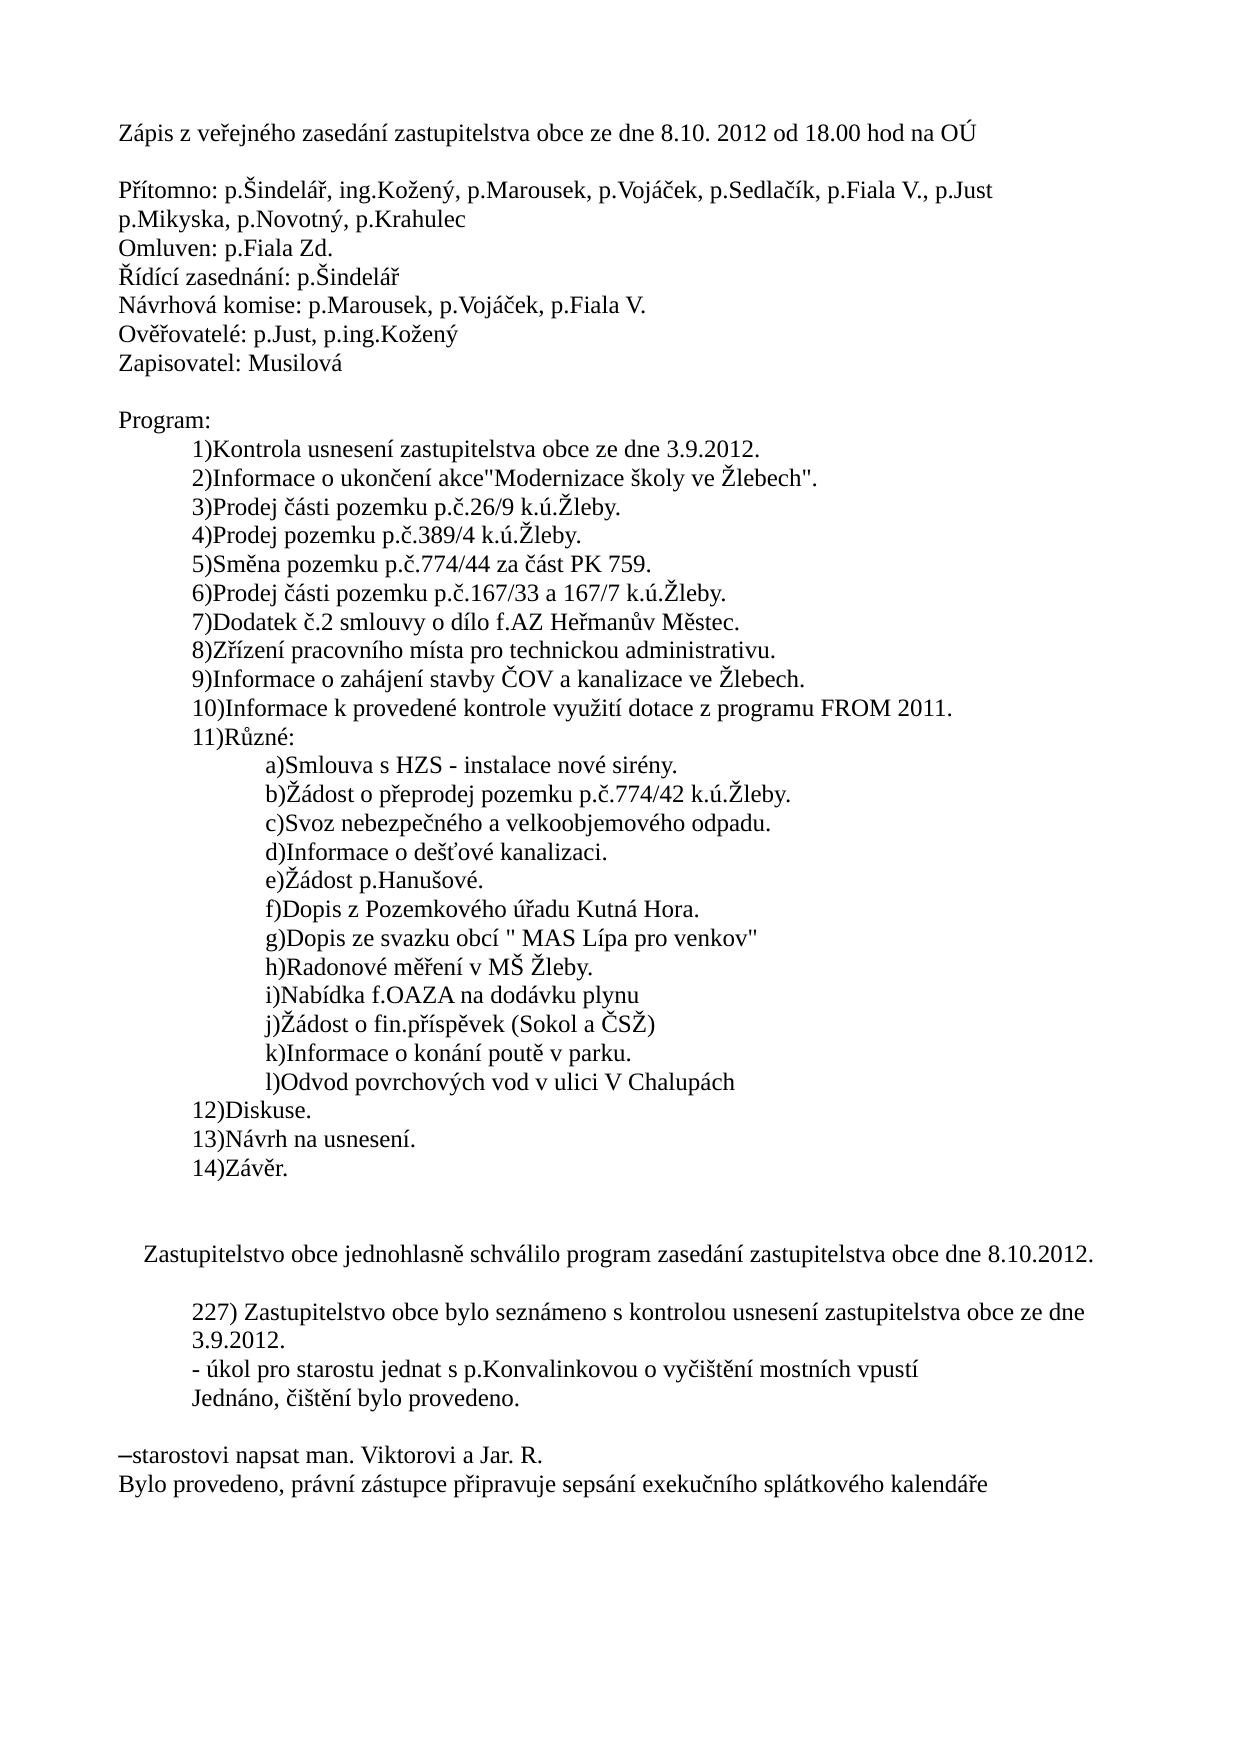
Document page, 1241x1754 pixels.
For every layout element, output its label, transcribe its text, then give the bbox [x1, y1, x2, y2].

text p.Mikyska, p.Novotný, p.Krahulec [118, 204, 1122, 233]
text 1)Kontrola usnesení zastupitelstva obce ze dne 3.9.2012. [118, 434, 1122, 463]
text Ověřovatelé: p.Just, p.ing.Kožený [118, 319, 1122, 348]
text 11)Různé: [118, 722, 1122, 751]
text k)Informace o konání poutě v parku. [118, 1038, 1122, 1067]
text - úkol pro starostu jednat s p.Konvalinkovou o vyčištění mostních vpustí [118, 1354, 1122, 1383]
text 3)Prodej části pozemku p.č.26/9 k.ú.Žleby. [118, 492, 1122, 521]
text l)Odvod povrchových vod v ulici V Chalupách [118, 1067, 1122, 1096]
text b)Žádost o přeprodej pozemku p.č.774/42 k.ú.Žleby. [118, 779, 1122, 808]
text 10)Informace k provedené kontrole využití dotace z programu FROM 2011. [118, 693, 1122, 722]
text j)Žádost o fin.příspěvek (Sokol a ČSŽ) [118, 1009, 1122, 1038]
text 9)Informace o zahájení stavby ČOV a kanalizace ve Žlebech. [118, 664, 1122, 693]
text h)Radonové měření v MŠ Žleby. [118, 952, 1122, 981]
text Bylo provedeno, právní zástupce připravuje sepsání exekučního splátkového kalendáře [118, 1469, 1122, 1498]
text Program: [118, 406, 1122, 434]
text Jednáno, čištění bylo provedeno. [118, 1383, 1122, 1412]
text 5)Směna pozemku p.č.774/44 za část PK 759. [118, 549, 1122, 578]
text 6)Prodej části pozemku p.č.167/33 a 167/7 k.ú.Žleby. [118, 578, 1122, 607]
text Zapisovatel: Musilová [118, 348, 1122, 377]
text f)Dopis z Pozemkového úřadu Kutná Hora. [118, 894, 1122, 923]
list starostovi napsat man. Viktorovi a Jar. R. [118, 1441, 1122, 1469]
text Přítomno: p.Šindelář, ing.Kožený, p.Marousek, p.Vojáček, p.Sedlačík, p.Fiala V., p.Just [118, 176, 1122, 204]
text 2)Informace o ukončení akce"Modernizace školy ve Žlebech". [118, 463, 1122, 492]
text Zápis z veřejného zasedání zastupitelstva obce ze dne 8.10. 2012 od 18.00 hod na OÚ [118, 118, 1122, 147]
text 8)Zřízení pracovního místa pro technickou administrativu. [118, 636, 1122, 664]
text c)Svoz nebezpečného a velkoobjemového odpadu. [118, 808, 1122, 837]
text 7)Dodatek č.2 smlouvy o dílo f.AZ Heřmanův Městec. [118, 607, 1122, 636]
text Návrhová komise: p.Marousek, p.Vojáček, p.Fiala V. [118, 291, 1122, 319]
text 227) Zastupitelstvo obce bylo seznámeno s kontrolou usnesení zastupitelstva obce ze dne 3.9.2012. [118, 1297, 1122, 1354]
text 12)Diskuse. [118, 1096, 1122, 1124]
text d)Informace o dešťové kanalizaci. [118, 837, 1122, 866]
text e)Žádost p.Hanušové. [118, 866, 1122, 894]
text i)Nabídka f.OAZA na dodávku plynu [118, 981, 1122, 1009]
text g)Dopis ze svazku obcí " MAS Lípa pro venkov" [118, 923, 1122, 952]
text 13)Návrh na usnesení. [118, 1124, 1122, 1153]
text 14)Závěr. [118, 1153, 1122, 1182]
text Zastupitelstvo obce jednohlasně schválilo program zasedání zastupitelstva obce dne 8.10.2012. [118, 1239, 1122, 1268]
text a)Smlouva s HZS - instalace nové sirény. [118, 751, 1122, 779]
text 4)Prodej pozemku p.č.389/4 k.ú.Žleby. [118, 521, 1122, 549]
text Omluven: p.Fiala Zd. [118, 233, 1122, 262]
text Řídící zasednání: p.Šindelář [118, 262, 1122, 291]
